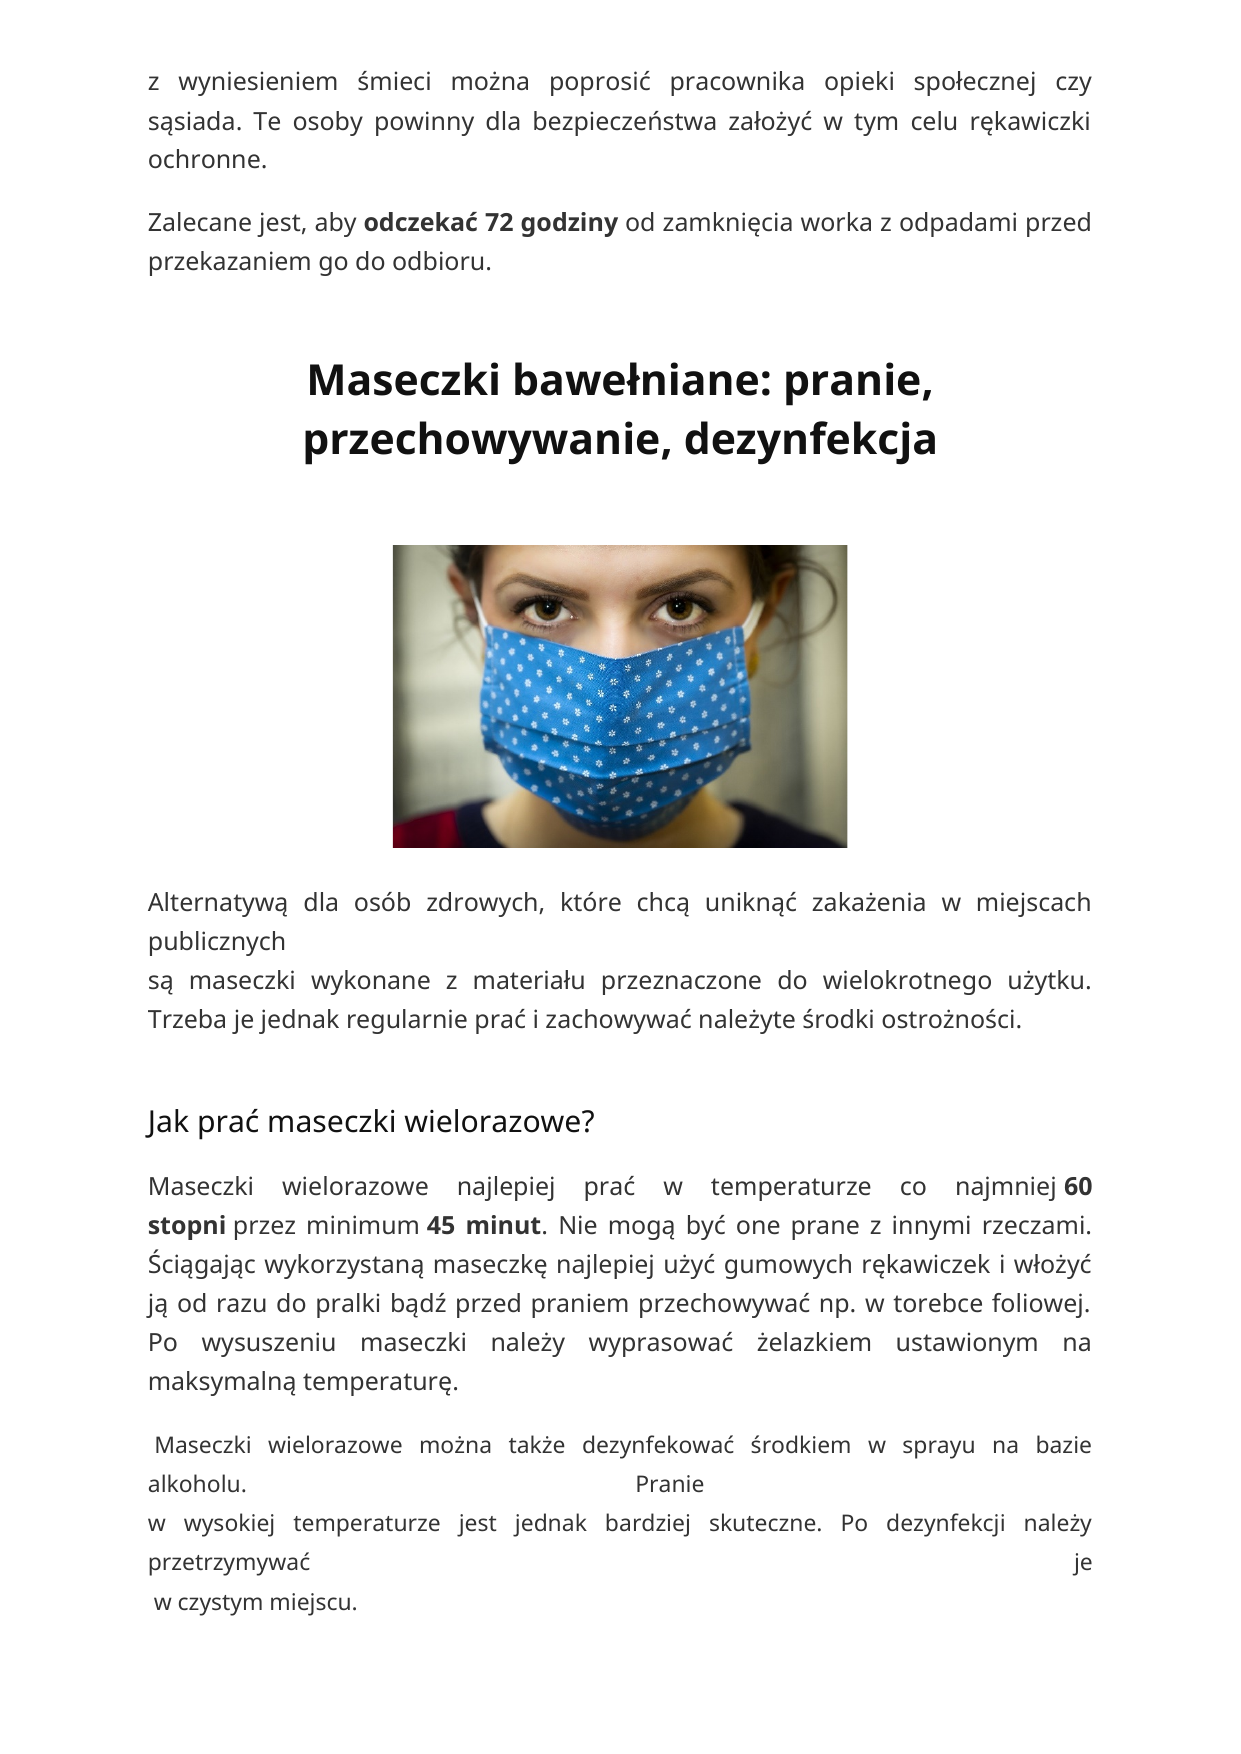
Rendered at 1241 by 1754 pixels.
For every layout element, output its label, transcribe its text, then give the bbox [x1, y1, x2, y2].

text Alternatywą dla osób zdrowych, które chcą uniknąć zakażenia w miejscach publicznych są maseczki wykonane z materiału przeznaczone do wielokrotnego użytku. Trzeba je jednak regularnie prać i zachowywać należyte środki ostrożności. [148, 879, 1093, 1035]
text Zalecane jest, aby odczekać 72 godziny od zamknięcia worka z odpadami przed przekazaniem go do odbioru. [148, 200, 1093, 278]
text Jak prać maseczki wielorazowe? [148, 1096, 1093, 1142]
text z wyniesieniem śmieci można poprosić pracownika opieki społecznej czy sąsiada. Te osoby powinny dla bezpieczeństwa założyć w tym celu rękawiczki ochronne. [148, 59, 1093, 176]
text Maseczki wielorazowe najlepiej prać w temperaturze co najmniej 60 stopni przez minimum 45 minut. Nie mogą być one prane z innymi rzeczami. Ściągając wykorzystaną maseczkę najlepiej użyć gumowych rękawiczek i włożyć ją od razu do pralki bądź przed praniem przechowywać np. w torebce foliowej. Po wysuszeniu maseczki należy wyprasować żelazkiem ustawionym na maksymalną temperaturę. [148, 1163, 1093, 1398]
text Maseczki wielorazowe można także dezynfekować środkiem w sprayu na bazie alkoholu. Pranie w wysokiej temperaturze jest jednak bardziej skuteczne. Po dezynfekcji należy przetrzymywać je w czystym miejscu. [148, 1421, 1093, 1617]
text Maseczki bawełniane: pranie, przechowywanie, dezynfekcja [148, 348, 1093, 467]
